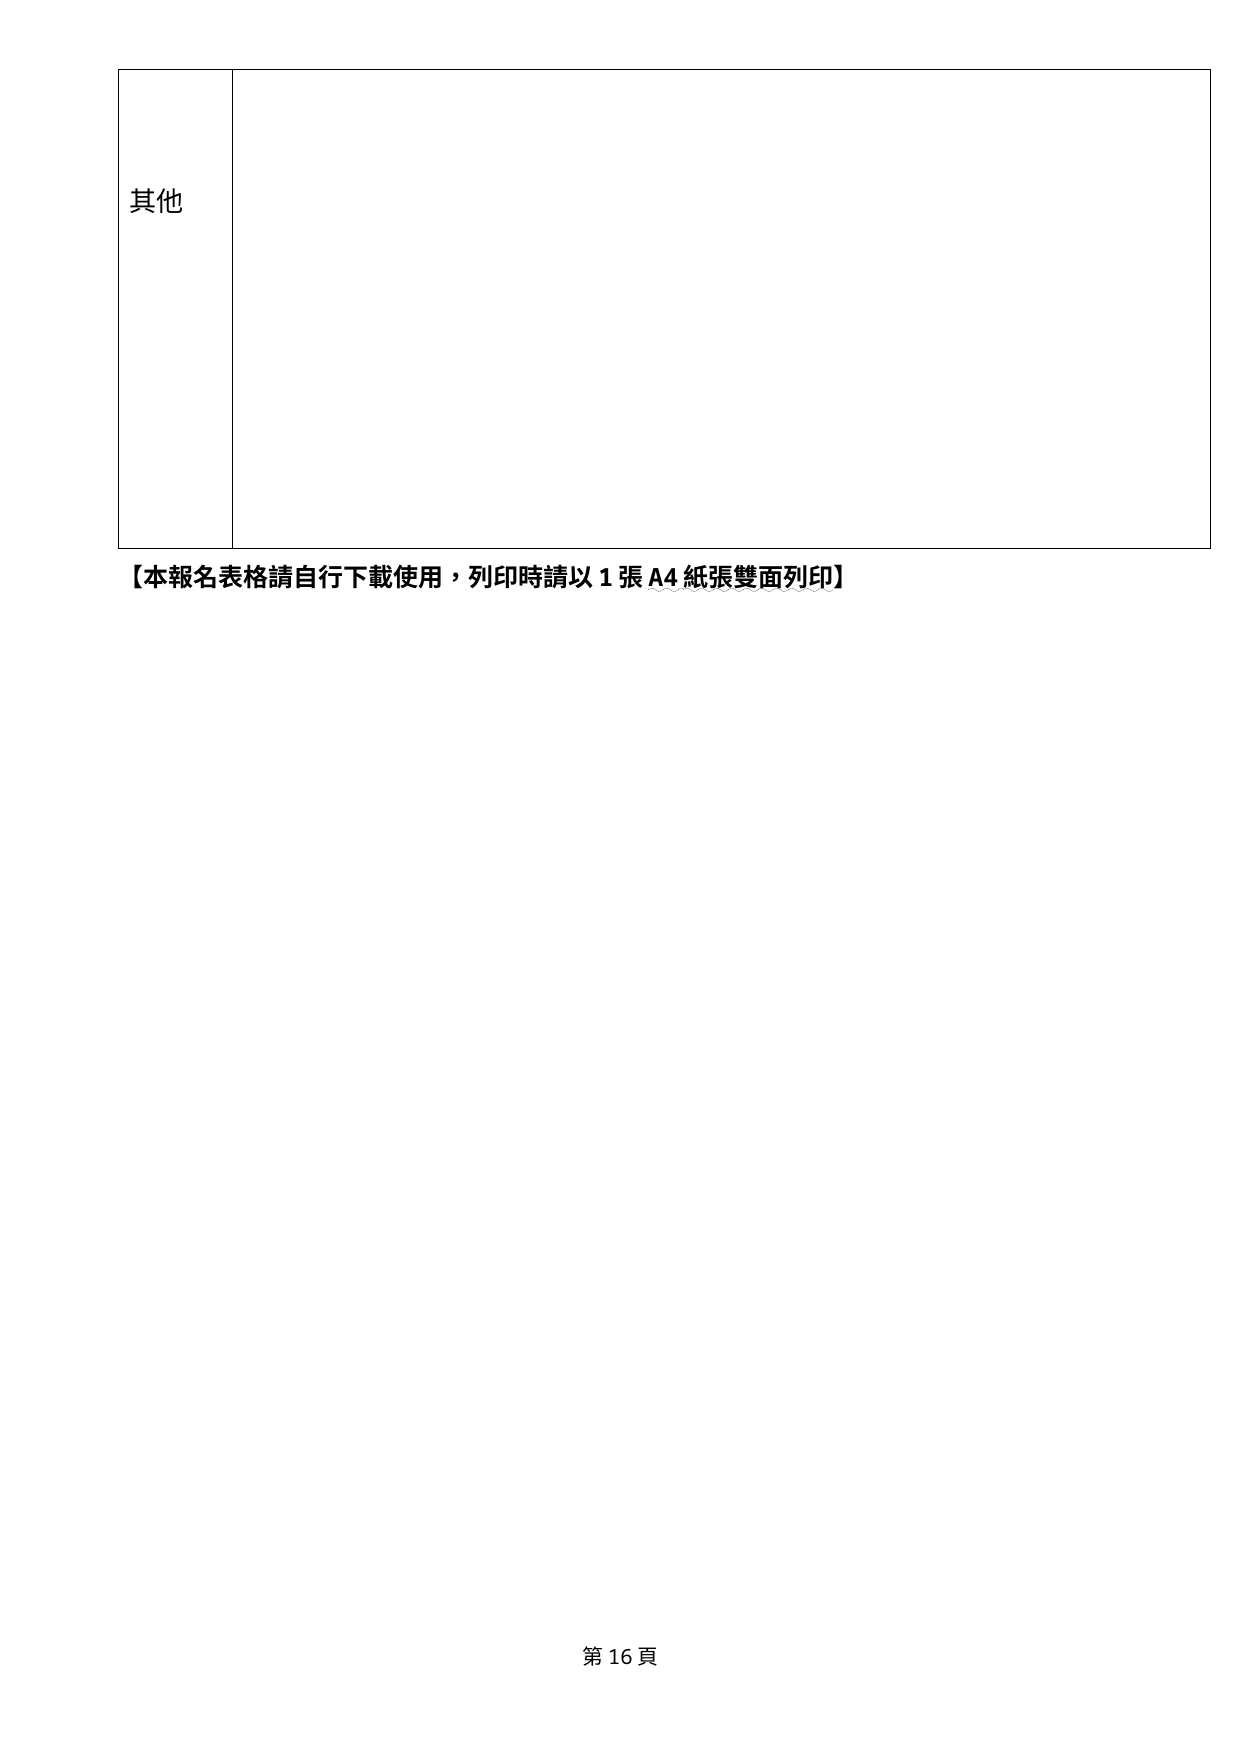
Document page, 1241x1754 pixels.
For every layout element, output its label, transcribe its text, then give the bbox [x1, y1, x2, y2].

table_cell [233, 70, 1210, 548]
text 【本報名表格請自行下載使用，列印時請以1張A4紙張雙面列印】 [118, 549, 1039, 595]
table_cell 其他 [119, 70, 232, 548]
